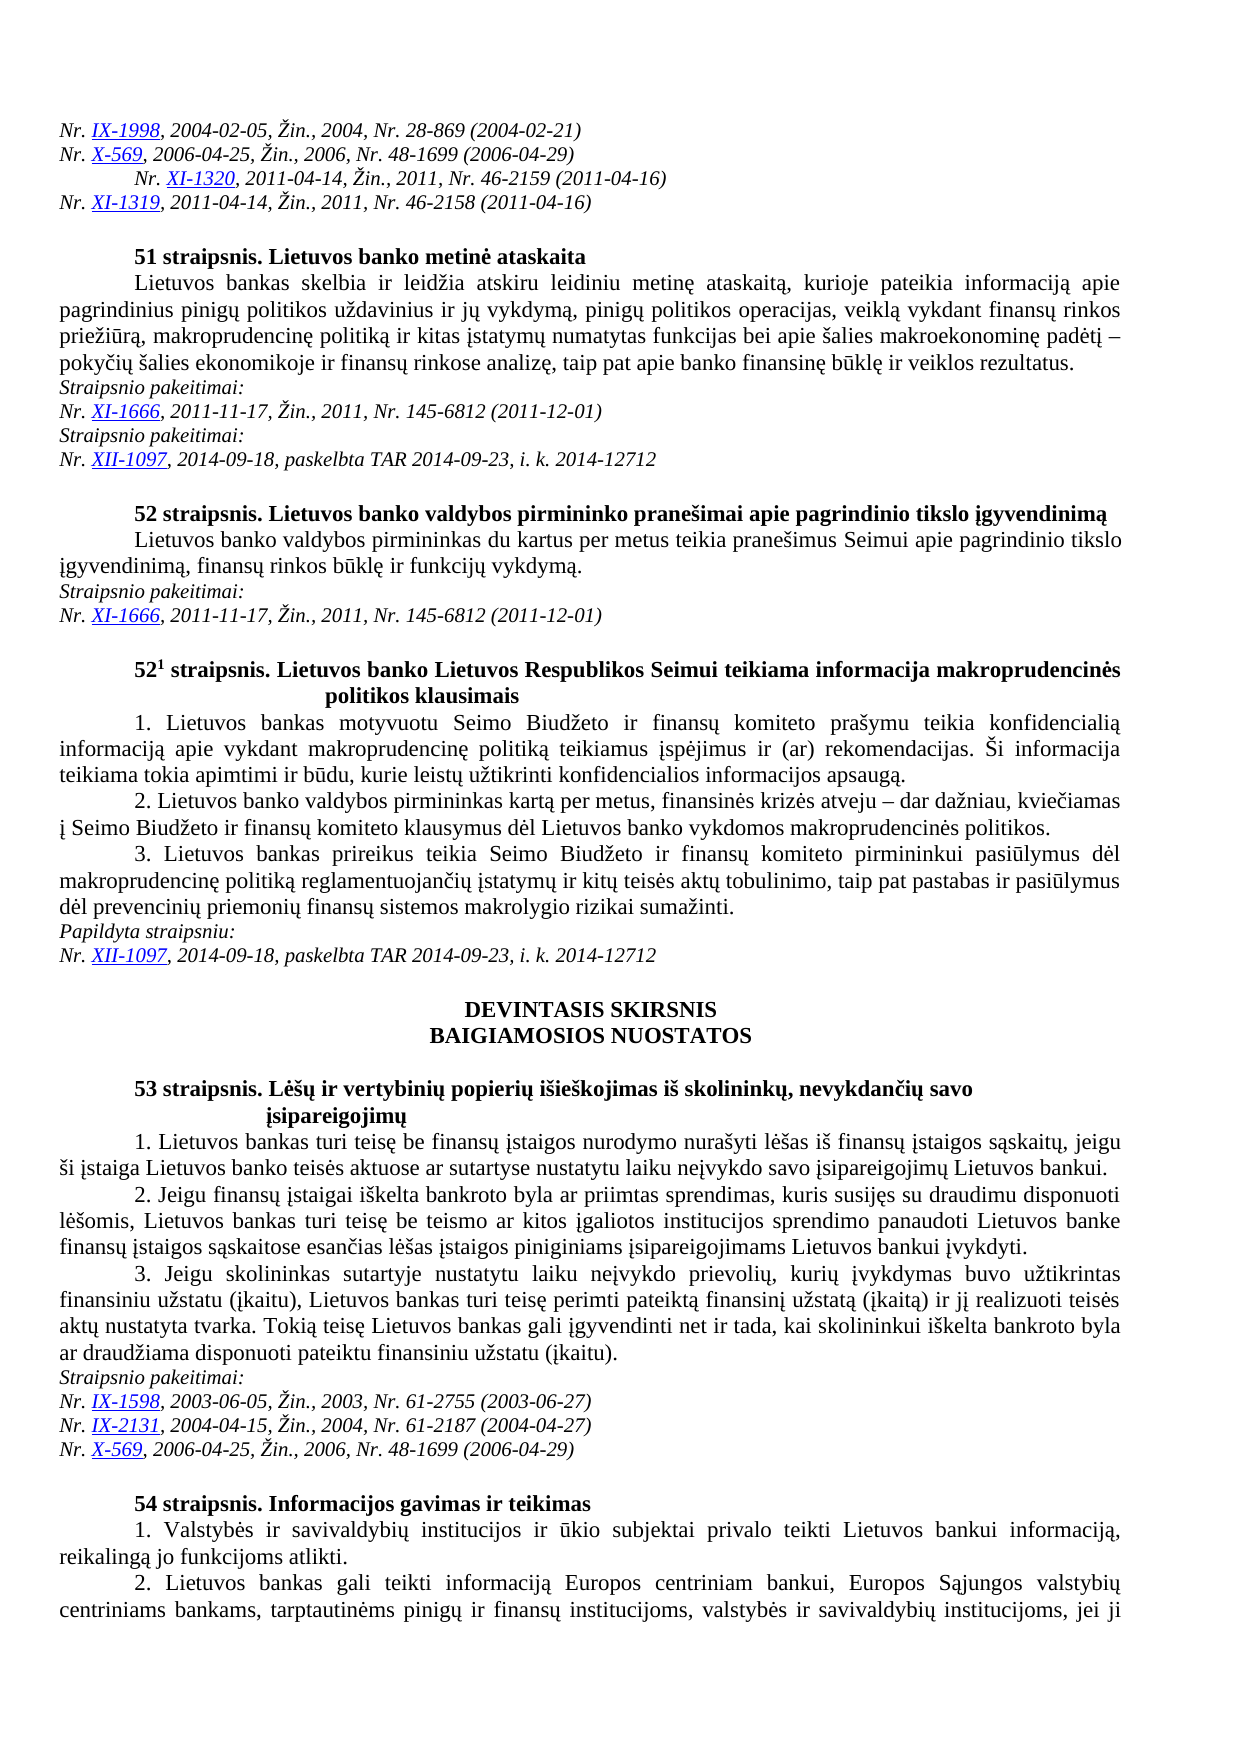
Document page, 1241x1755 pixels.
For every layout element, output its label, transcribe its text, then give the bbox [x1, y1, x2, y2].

text Nr. XI-1319, 2011-04-14, Žin., 2011, Nr. 46-2158 (2011-04-16) [59, 190, 1122, 214]
text DEVINTASIS SKIRSNIS [59, 996, 1122, 1023]
text 52 straipsnis. Lietuvos banko valdybos pirmininko pranešimai apie pagrindinio tikslo įgyvendinimą [134, 500, 1122, 526]
text Nr. IX-1998, 2004-02-05, Žin., 2004, Nr. 28-869 (2004-02-21) [59, 118, 1122, 142]
text Nr. XII-1097, 2014-09-18, paskelbta TAR 2014-09-23, i. k. 2014-12712 [59, 447, 1122, 471]
text 53 straipsnis. Lėšų ir vertybinių popierių išieškojimas iš skolininkų, nevykdančių savo [134, 1075, 1122, 1102]
text Nr. X-569, 2006-04-25, Žin., 2006, Nr. 48-1699 (2006-04-29) [59, 142, 1122, 166]
text 521 straipsnis. Lietuvos banko Lietuvos Respublikos Seimui teikiama informacija makroprudencinės politikos klausimais [134, 656, 1122, 708]
text Straipsnio pakeitimai: [59, 423, 1122, 447]
text 51 straipsnis. Lietuvos banko metinė ataskaita [59, 243, 1122, 269]
text Nr. XII-1097, 2014-09-18, paskelbta TAR 2014-09-23, i. k. 2014-12712 [59, 943, 1122, 967]
text 1. Lietuvos bankas motyvuotu Seimo Biudžeto ir finansų komiteto prašymu teikia konfidencialią informaciją apie vykdant makroprudencinę politiką teikiamus įspėjimus ir (ar) rekomendacijas. Ši informacija teikiama tokia apimtimi ir būdu, kurie leistų užtikrinti konfidencialios informacijos apsaugą. [59, 708, 1122, 788]
text įsipareigojimų [266, 1102, 1122, 1128]
text Nr. IX-2131, 2004-04-15, Žin., 2004, Nr. 61-2187 (2004-04-27) [59, 1413, 1122, 1437]
text 1. Lietuvos bankas turi teisę be finansų įstaigos nurodymo nurašyti lėšas iš finansų įstaigos sąskaitų, jeigu ši įstaiga Lietuvos banko teisės aktuose ar sutartyse nustatytu laiku neįvykdo savo įsipareigojimų Lietuvos bankui. [59, 1128, 1122, 1181]
text Nr. XI-1666, 2011-11-17, Žin., 2011, Nr. 145-6812 (2011-12-01) [59, 399, 1122, 423]
text Nr. IX-1598, 2003-06-05, Žin., 2003, Nr. 61-2755 (2003-06-27) [59, 1389, 1122, 1413]
text 54 straipsnis. Informacijos gavimas ir teikimas [59, 1490, 1122, 1517]
text Straipsnio pakeitimai: [59, 1365, 1122, 1389]
text Nr. XI-1320, 2011-04-14, Žin., 2011, Nr. 46-2159 (2011-04-16) [59, 166, 1122, 190]
text 1. Valstybės ir savivaldybių institucijos ir ūkio subjektai privalo teikti Lietuvos bankui informaciją, reikalingą jo funkcijoms atlikti. [59, 1517, 1122, 1569]
text Nr. XI-1666, 2011-11-17, Žin., 2011, Nr. 145-6812 (2011-12-01) [59, 603, 1122, 627]
text 3. Lietuvos bankas prireikus teikia Seimo Biudžeto ir finansų komiteto pirmininkui pasiūlymus dėl makroprudencinę politiką reglamentuojančių įstatymų ir kitų teisės aktų tobulinimo, taip pat pastabas ir pasiūlymus dėl prevencinių priemonių finansų sistemos makrolygio rizikai sumažinti. [59, 840, 1122, 919]
text 2. Lietuvos bankas gali teikti informaciją Europos centriniam bankui, Europos Sąjungos valstybių centriniams bankams, tarptautinėms pinigų ir finansų institucijoms, valstybės ir savivaldybių institucijoms, jei ji [59, 1569, 1122, 1622]
text BAIGIAMOSIOS NUOSTATOS [59, 1023, 1122, 1049]
text 2. Jeigu finansų įstaigai iškelta bankroto byla ar priimtas sprendimas, kuris susijęs su draudimu disponuoti lėšomis, Lietuvos bankas turi teisę be teismo ar kitos įgaliotos institucijos sprendimo panaudoti Lietuvos banke finansų įstaigos sąskaitose esančias lėšas įstaigos piniginiams įsipareigojimams Lietuvos bankui įvykdyti. [59, 1181, 1122, 1260]
text 2. Lietuvos banko valdybos pirmininkas kartą per metus, finansinės krizės atveju – dar dažniau, kviečiamas į Seimo Biudžeto ir finansų komiteto klausymus dėl Lietuvos banko vykdomos makroprudencinės politikos. [59, 788, 1122, 840]
text Straipsnio pakeitimai: [59, 579, 1122, 603]
text 3. Jeigu skolininkas sutartyje nustatytu laiku neįvykdo prievolių, kurių įvykdymas buvo užtikrintas finansiniu užstatu (įkaitu), Lietuvos bankas turi teisę perimti pateiktą finansinį užstatą (įkaitą) ir jį realizuoti teisės aktų nustatyta tvarka. Tokią teisę Lietuvos bankas gali įgyvendinti net ir tada, kai skolininkui iškelta bankroto byla ar draudžiama disponuoti pateiktu finansiniu užstatu (įkaitu). [59, 1260, 1122, 1365]
text Lietuvos bankas skelbia ir leidžia atskiru leidiniu metinę ataskaitą, kurioje pateikia informaciją apie pagrindinius pinigų politikos uždavinius ir jų vykdymą, pinigų politikos operacijas, veiklą vykdant finansų rinkos priežiūrą, makroprudencinę politiką ir kitas įstatymų numatytas funkcijas bei apie šalies makroekonominę padėtį – pokyčių šalies ekonomikoje ir finansų rinkose analizę, taip pat apie banko finansinę būklę ir veiklos rezultatus. [59, 269, 1122, 375]
text Nr. X-569, 2006-04-25, Žin., 2006, Nr. 48-1699 (2006-04-29) [59, 1437, 1122, 1461]
text Papildyta straipsniu: [59, 919, 1122, 943]
text Straipsnio pakeitimai: [59, 375, 1122, 399]
text Lietuvos banko valdybos pirmininkas du kartus per metus teikia pranešimus Seimui apie pagrindinio tikslo įgyvendinimą, finansų rinkos būklę ir funkcijų vykdymą. [59, 526, 1122, 579]
